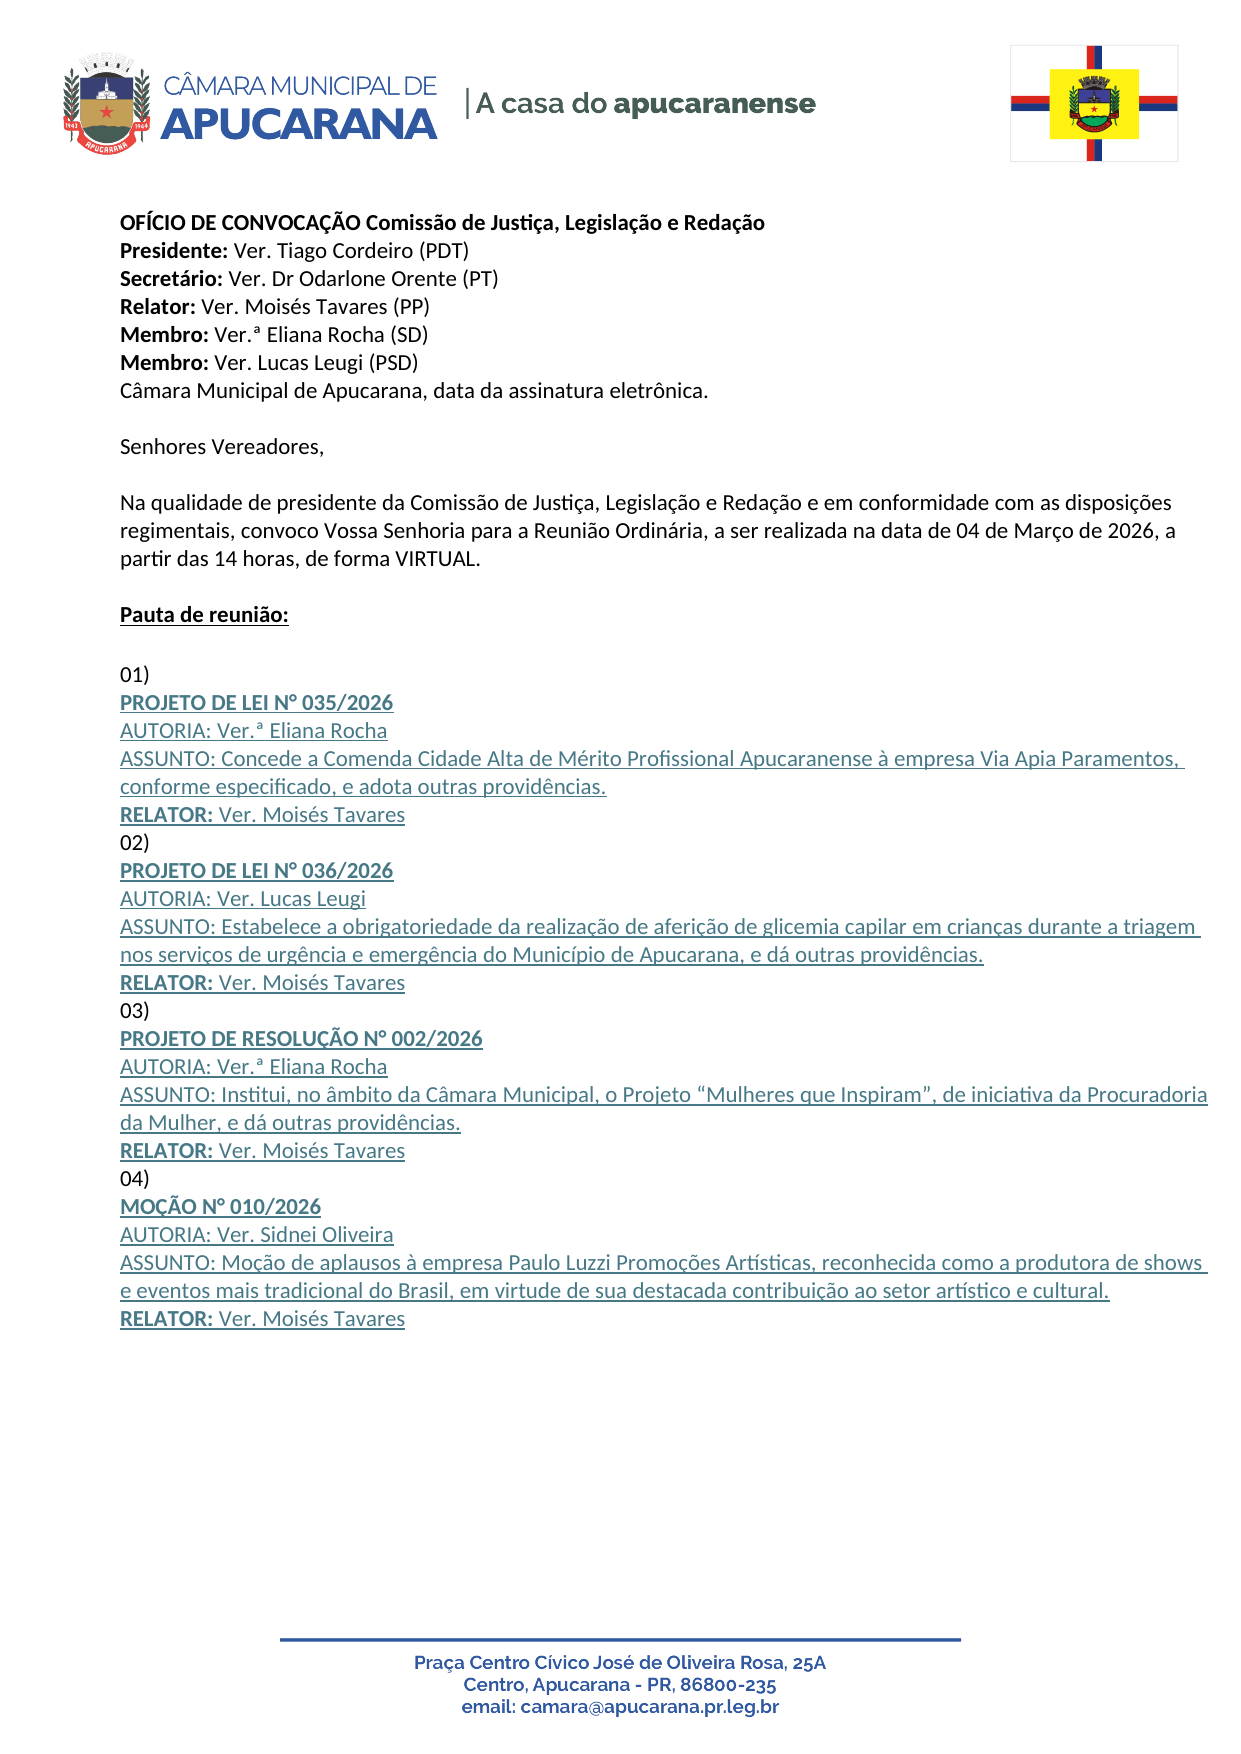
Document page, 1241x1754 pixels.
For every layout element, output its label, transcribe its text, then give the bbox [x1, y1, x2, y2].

table_header OFÍCIO DE CONVOCAÇÃO Comissão de Justiça, Legislação e Redação Presidente: Ver. Tiago Cordeiro (PDT) Secretário: Ver. Dr Odarlone Orente (PT) Relator: Ver. Moisés Tavares (PP) Membro: Ver.ª Eliana Rocha (SD) Membro: Ver. Lucas Leugi (PSD) Câmara Municipal de Apucarana, data da assinatura eletrônica. Senhores Vereadores, Na qualidade de presidente da Comissão de Justiça, Legislação e Redação e em conformidade com as disposições regimentais, convoco Vossa Senhoria para a Reunião Ordinária, a ser realizada na data de 04 de Março de 2026, a partir das 14 horas, de forma VIRTUAL. Pauta de reunião: [118, 207, 1212, 658]
table_cell 01) PROJETO DE LEI N° 035/2026 AUTORIA: Ver.ª Eliana Rocha ASSUNTO: Concede a Comenda Cidade Alta de Mérito Profissional Apucaranense à empresa Via Apia Paramentos, conforme especificado, e adota outras providências. RELATOR: Ver. Moisés Tavares 02) PROJETO DE LEI N° 036/2026 AUTORIA: Ver. Lucas Leugi ASSUNTO: Estabelece a obrigatoriedade da realização de aferição de glicemia capilar em crianças durante a triagem nos serviços de urgência e emergência do Município de Apucarana, e dá outras providências. RELATOR: Ver. Moisés Tavares 03) PROJETO DE RESOLUÇÃO N° 002/2026 AUTORIA: Ver.ª Eliana Rocha ASSUNTO: Institui, no âmbito da Câmara Municipal, o Projeto “Mulheres que Inspiram”, de iniciativa da Procuradoria da Mulher, e dá outras providências. RELATOR: Ver. Moisés Tavares 04) MOÇÃO N° 010/2026 AUTORIA: Ver. Sidnei Oliveira ASSUNTO: Moção de aplausos à empresa Paulo Luzzi Promoções Artísticas, reconhecida como a produtora de shows e eventos mais tradicional do Brasil, em virtude de sua destacada contribuição ao setor artístico e cultural. RELATOR: Ver. Moisés Tavares [118, 658, 1212, 1334]
